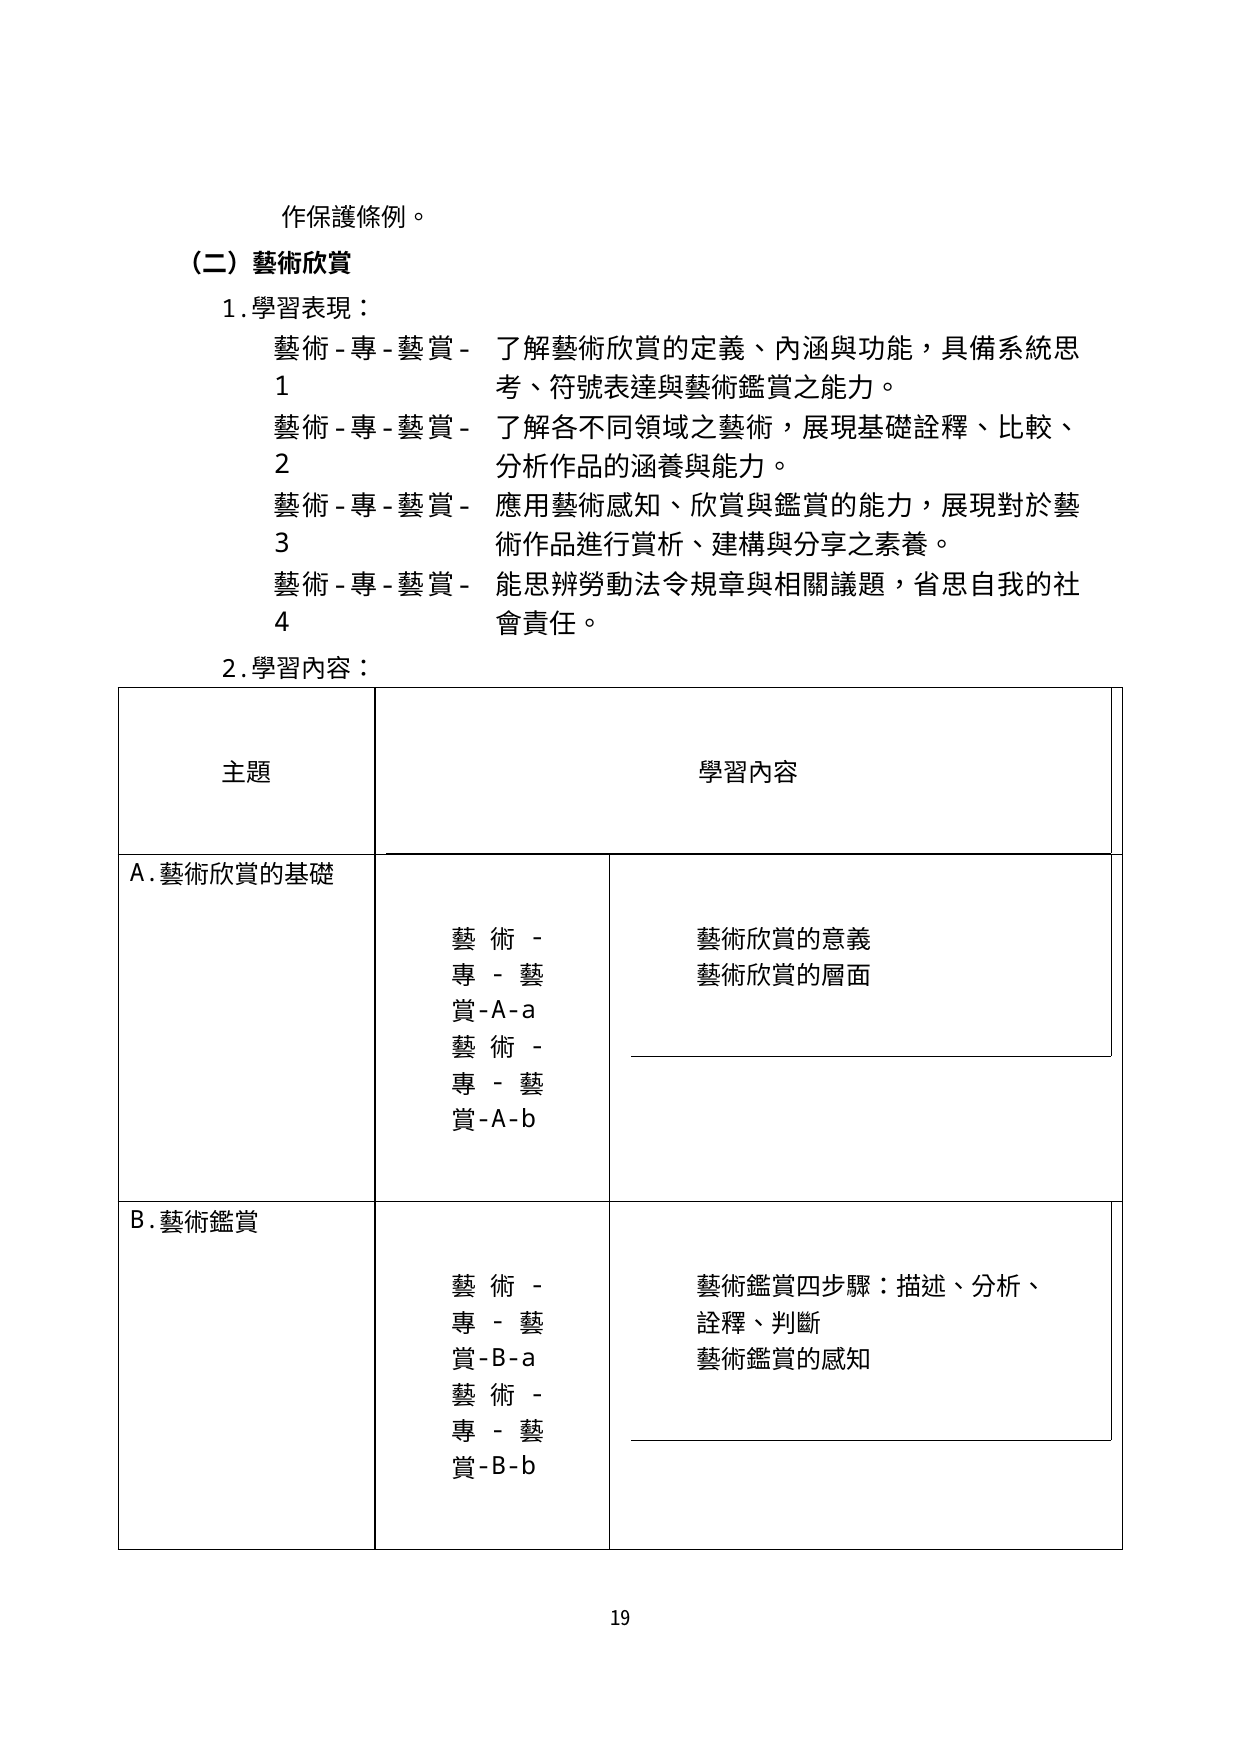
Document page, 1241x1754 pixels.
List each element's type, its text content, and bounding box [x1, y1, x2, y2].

table_cell [610, 1202, 620, 1549]
text 作保護條例。 [236, 189, 1122, 235]
table_header 主題 [119, 688, 374, 853]
table_cell 應用藝術感知、欣賞與鑑賞的能力，展現對於藝術作品進行賞析、建構與分享之素養。 [484, 484, 1093, 563]
table_cell [610, 855, 620, 1201]
table_cell 能思辨勞動法令規章與相關議題，省思自我的社會責任。 [484, 563, 1093, 641]
table_cell 藝術鑑賞四步驟：描述、分析、詮釋、判斷 藝術鑑賞的感知 [620, 1202, 1122, 1549]
table_cell 藝術-專-藝賞-A-a 藝術-專-藝賞-A-b [376, 855, 609, 1201]
text （二）藝術欣賞 [177, 235, 1122, 281]
table_header 了解藝術欣賞的定義、內涵與功能，具備系統思考、符號表達與藝術鑑賞之能力。 [484, 327, 1093, 406]
table_cell A.藝術欣賞的基礎 [119, 855, 374, 1201]
table_cell 藝術-專-藝賞-2 [262, 406, 484, 484]
table_cell 藝術欣賞的意義 藝術欣賞的層面 [620, 855, 1122, 1201]
table_cell B.藝術鑑賞 [119, 1202, 374, 1549]
table_header [1112, 688, 1122, 853]
table_cell 藝術-專-藝賞-3 [262, 484, 484, 563]
text 2.學習內容： [168, 641, 1122, 687]
table_cell 藝術-專-藝賞-4 [262, 563, 484, 641]
text 1.學習表現： [168, 281, 1122, 327]
table_cell 了解各不同領域之藝術，展現基礎詮釋、比較、分析作品的涵養與能力。 [484, 406, 1093, 484]
table_header 藝術-專-藝賞-1 [262, 327, 484, 406]
table_cell 藝術-專-藝賞-B-a 藝術-專-藝賞-B-b [376, 1202, 609, 1549]
table_header 學習內容 [376, 688, 1111, 853]
